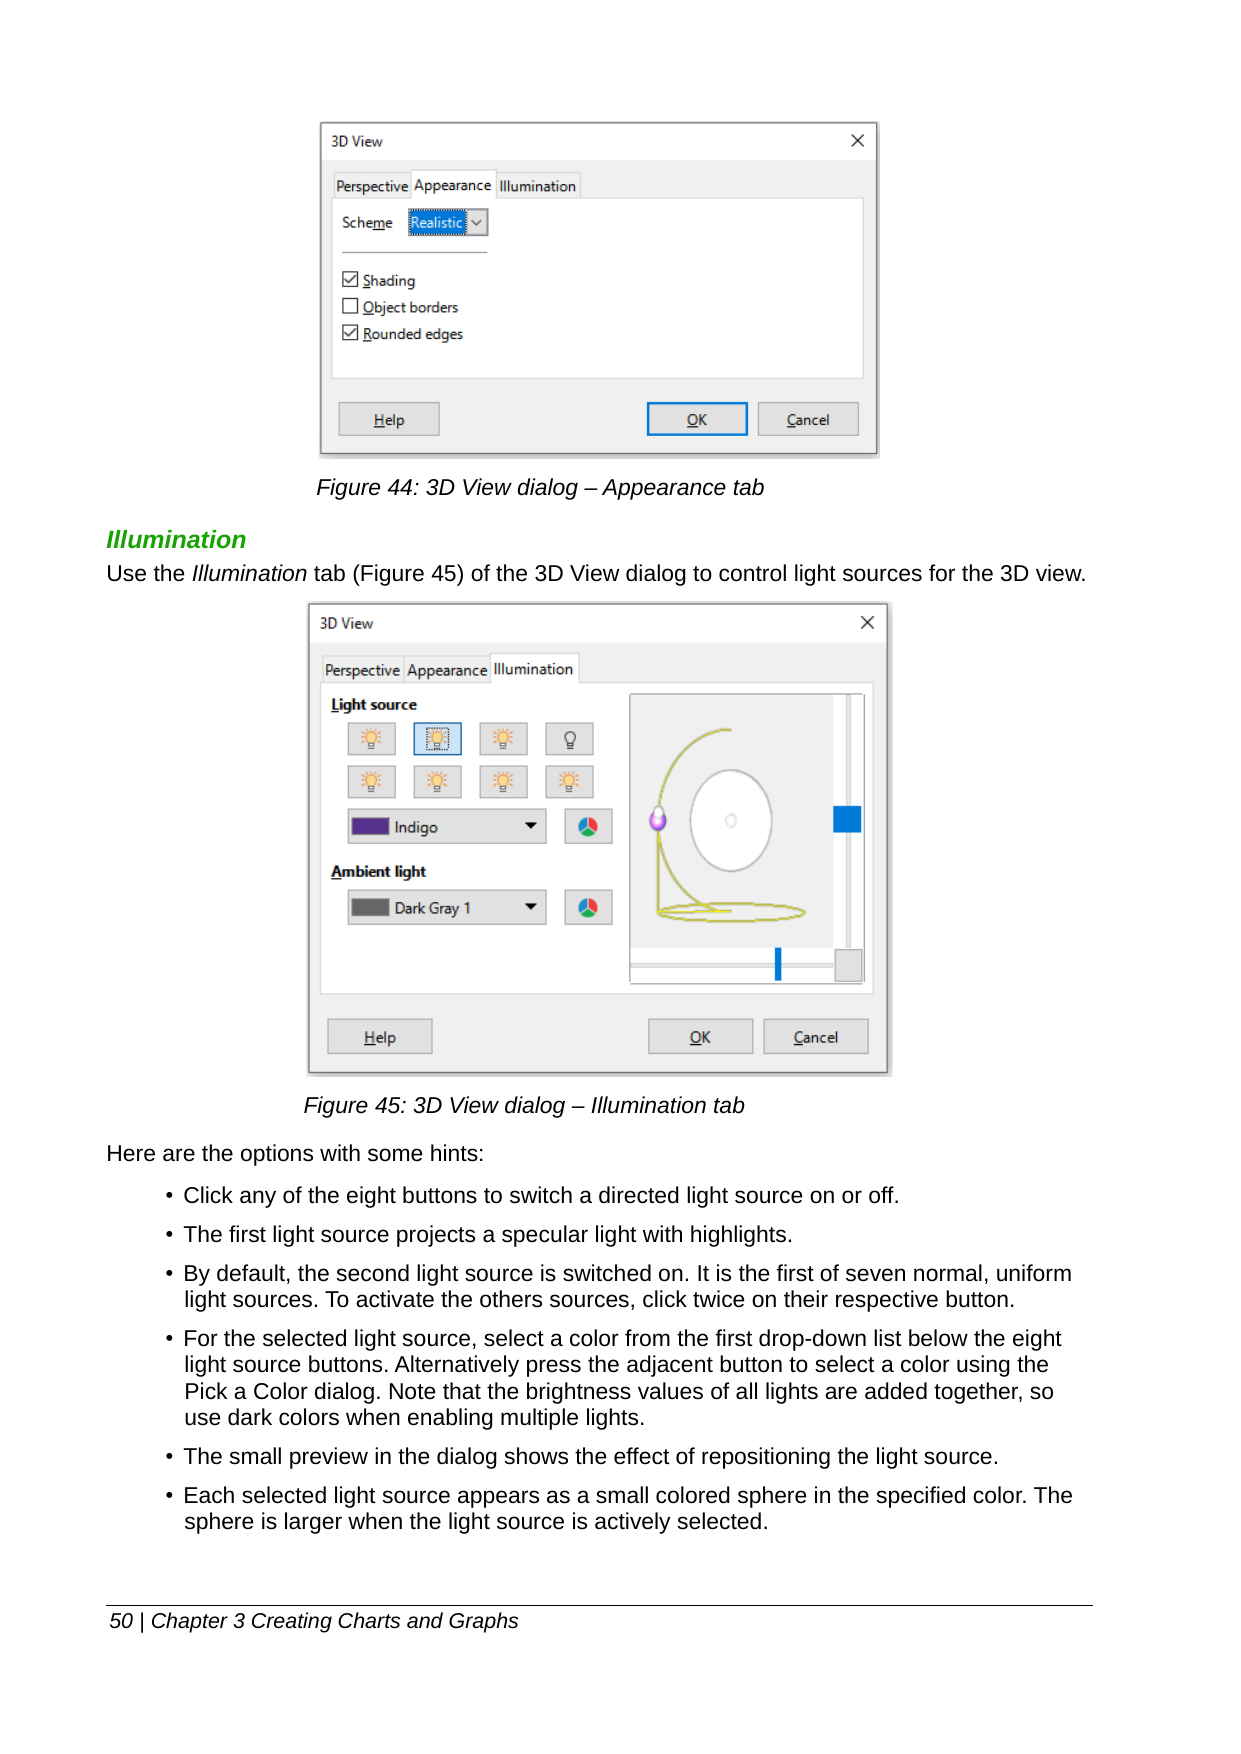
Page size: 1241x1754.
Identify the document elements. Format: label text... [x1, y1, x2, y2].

list The first light source projects a specular light with highlights. [162, 1218, 1093, 1247]
text Use the Illumination tab (Figure 45) of the 3D View dialog to control light sources for the 3D view. [106, 560, 1093, 586]
list The small preview in the dialog shows the effect of repositioning the light source. [162, 1440, 1093, 1469]
text Here are the options with some hints: [106, 1140, 1093, 1167]
list For the selected light source, select a color from the first drop-down list below the eight light source buttons. Alternatively press the adjacent button to select a color using the Pick a Color dialog. Note that the brightness values of all lights are added together, so use dark colors when enabling multiple lights. [162, 1322, 1093, 1431]
list Each selected light source appears as a small colored sphere in the specified color. The sphere is larger when the light source is actively selected. [162, 1479, 1093, 1537]
text Figure 45: 3D View dialog – Illumination tab [303, 1092, 896, 1119]
picture [318, 121, 880, 459]
subtitle Illumination [106, 525, 1093, 554]
list By default, the second light source is switched on. It is the first of seven normal, uniform light sources. To activate the others sources, click twice on their respective button. [162, 1257, 1093, 1313]
list Click any of the eight buttons to switch a directed light source on or off. [162, 1179, 1093, 1208]
text Figure 44: 3D View dialog – Appearance tab [316, 474, 883, 501]
picture [306, 601, 893, 1077]
